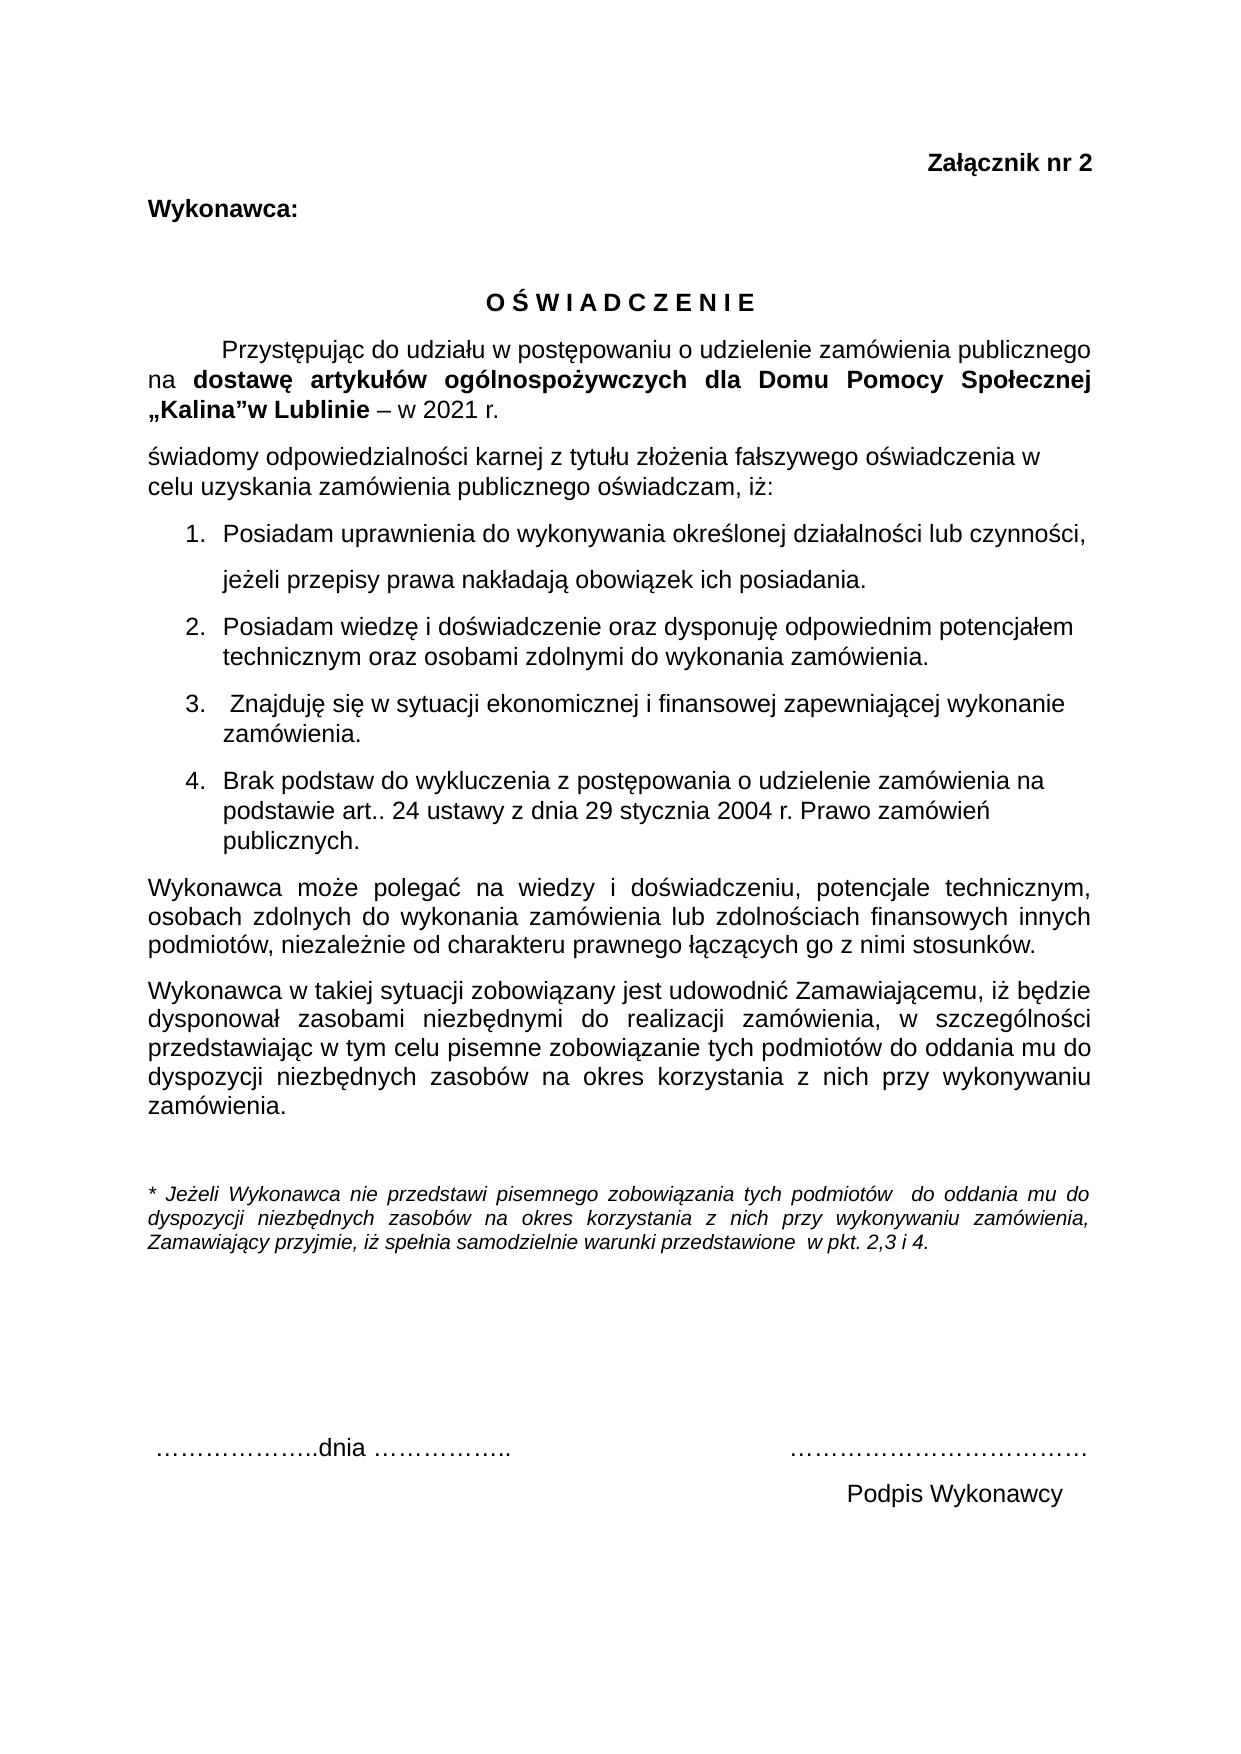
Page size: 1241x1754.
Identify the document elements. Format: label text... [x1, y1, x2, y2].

list Posiadam uprawnienia do wykonywania określonej działalności lub czynności, [185, 518, 1093, 547]
list Posiadam wiedzę i doświadczenie oraz dysponuję odpowiednim potencjałem technicznym oraz osobami zdolnymi do wykonania zamówienia. [185, 612, 1093, 671]
list Znajduję się w sytuacji ekonomicznej i finansowej zapewniającej wykonanie zamówienia. [185, 689, 1093, 748]
text Wykonawca: [148, 194, 1093, 223]
text Przystępując do udziału w postępowaniu o udzielenie zamówienia publicznego na dostawę artykułów ogólnospożywczych dla Domu Pomocy Społecznej „Kalina”w Lublinie – w 2021 r. [148, 335, 1093, 424]
list Podpis Wykonawcy [223, 1479, 1093, 1508]
text * Jeżeli Wykonawca nie przedstawi pisemnego zobowiązania tych podmiotów do oddania mu do dyspozycji niezbędnych zasobów na okres korzystania z nich przy wykonywaniu zamówienia, Zamawiający przyjmie, iż spełnia samodzielnie warunki przedstawione w pkt. 2,3 i 4. [148, 1182, 1093, 1253]
list Brak podstaw do wykluczenia z postępowania o udzielenie zamówienia na podstawie art.. 24 ustawy z dnia 29 stycznia 2004 r. Prawo zamówień publicznych. [185, 766, 1093, 855]
text ………………..dnia …………….. ……………………………… [148, 1433, 1093, 1461]
text Wykonawca w takiej sytuacji zobowiązany jest udowodnić Zamawiającemu, iż będzie dysponował zasobami niezbędnymi do realizacji zamówienia, w szczególności przedstawiając w tym celu pisemne zobowiązanie tych podmiotów do oddania mu do dyspozycji niezbędnych zasobów na okres korzystania z nich przy wykonywaniu zamówienia. [148, 976, 1093, 1119]
text Załącznik nr 2 [148, 148, 1093, 176]
text O Ś W I A D C Z E N I E [148, 288, 1093, 317]
list jeżeli przepisy prawa nakładają obowiązek ich posiadania. [223, 565, 1093, 594]
text Wykonawca może polegać na wiedzy i doświadczeniu, potencjale technicznym, osobach zdolnych do wykonania zamówienia lub zdolnościach finansowych innych podmiotów, niezależnie od charakteru prawnego łączących go z nimi stosunków. [148, 873, 1093, 959]
text świadomy odpowiedzialności karnej z tytułu złożenia fałszywego oświadczenia w celu uzyskania zamówienia publicznego oświadczam, iż: [148, 442, 1093, 501]
